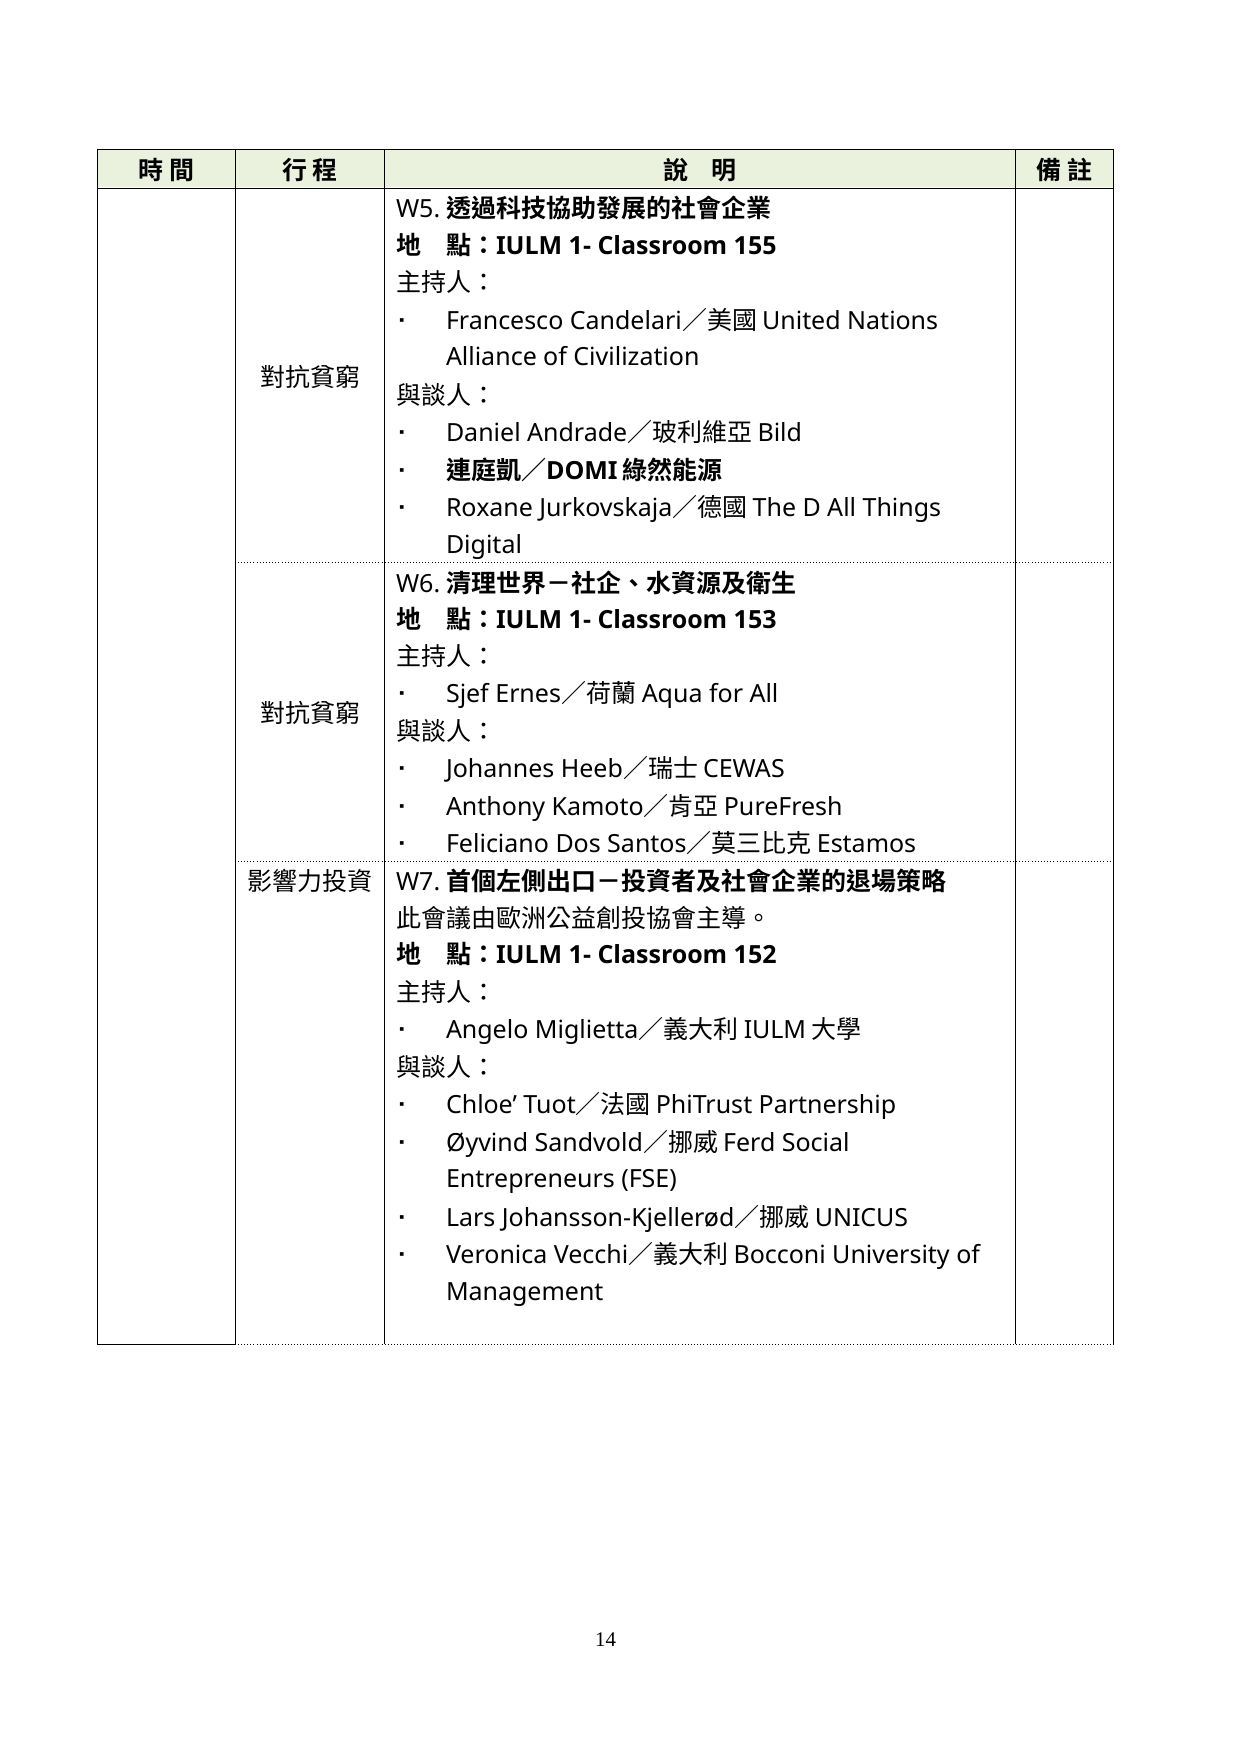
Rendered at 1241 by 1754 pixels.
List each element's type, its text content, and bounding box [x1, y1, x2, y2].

table_header 說 明 [385, 150, 1015, 187]
table_header 備 註 [1016, 150, 1113, 187]
table_cell W7. 首個左側出口－投資者及社會企業的退場策略 此會議由歐洲公益創投協會主導。 地 點：IULM 1- Classroom 152 主持人： Angelo Miglietta／義大利IULM大學 與談人： Chloe’ Tuot／法國PhiTrust Partnership Øyvind Sandvold／挪威Ferd Social Entrepreneurs (FSE) Lars Johansson-Kjellerød／挪威UNICUS Veronica Vecchi／義大利Bocconi University of Management [385, 861, 1015, 1343]
table_cell 影響力投資 [236, 861, 384, 1343]
table_header 時 間 [98, 150, 235, 187]
table_cell [1016, 562, 1113, 861]
table_cell 對抗貧窮 [236, 189, 384, 562]
table_cell 對抗貧窮 [236, 562, 384, 861]
table_cell [98, 189, 235, 1343]
table_cell [1016, 861, 1113, 1343]
table_header 行 程 [236, 150, 384, 187]
table_cell W5. 透過科技協助發展的社會企業 地 點：IULM 1- Classroom 155 主持人： Francesco Candelari／美國United Nations Alliance of Civilization 與談人： Daniel Andrade／玻利維亞Bild 連庭凱／DOMI綠然能源 Roxane Jurkovskaja／德國The D All Things Digital [385, 189, 1015, 562]
table_cell W6. 清理世界－社企、水資源及衛生 地 點：IULM 1- Classroom 153 主持人： Sjef Ernes／荷蘭 Aqua for All 與談人： Johannes Heeb／瑞士CEWAS Anthony Kamoto／肯亞PureFresh Feliciano Dos Santos／莫三比克Estamos [385, 562, 1015, 861]
table_cell [1016, 189, 1113, 562]
